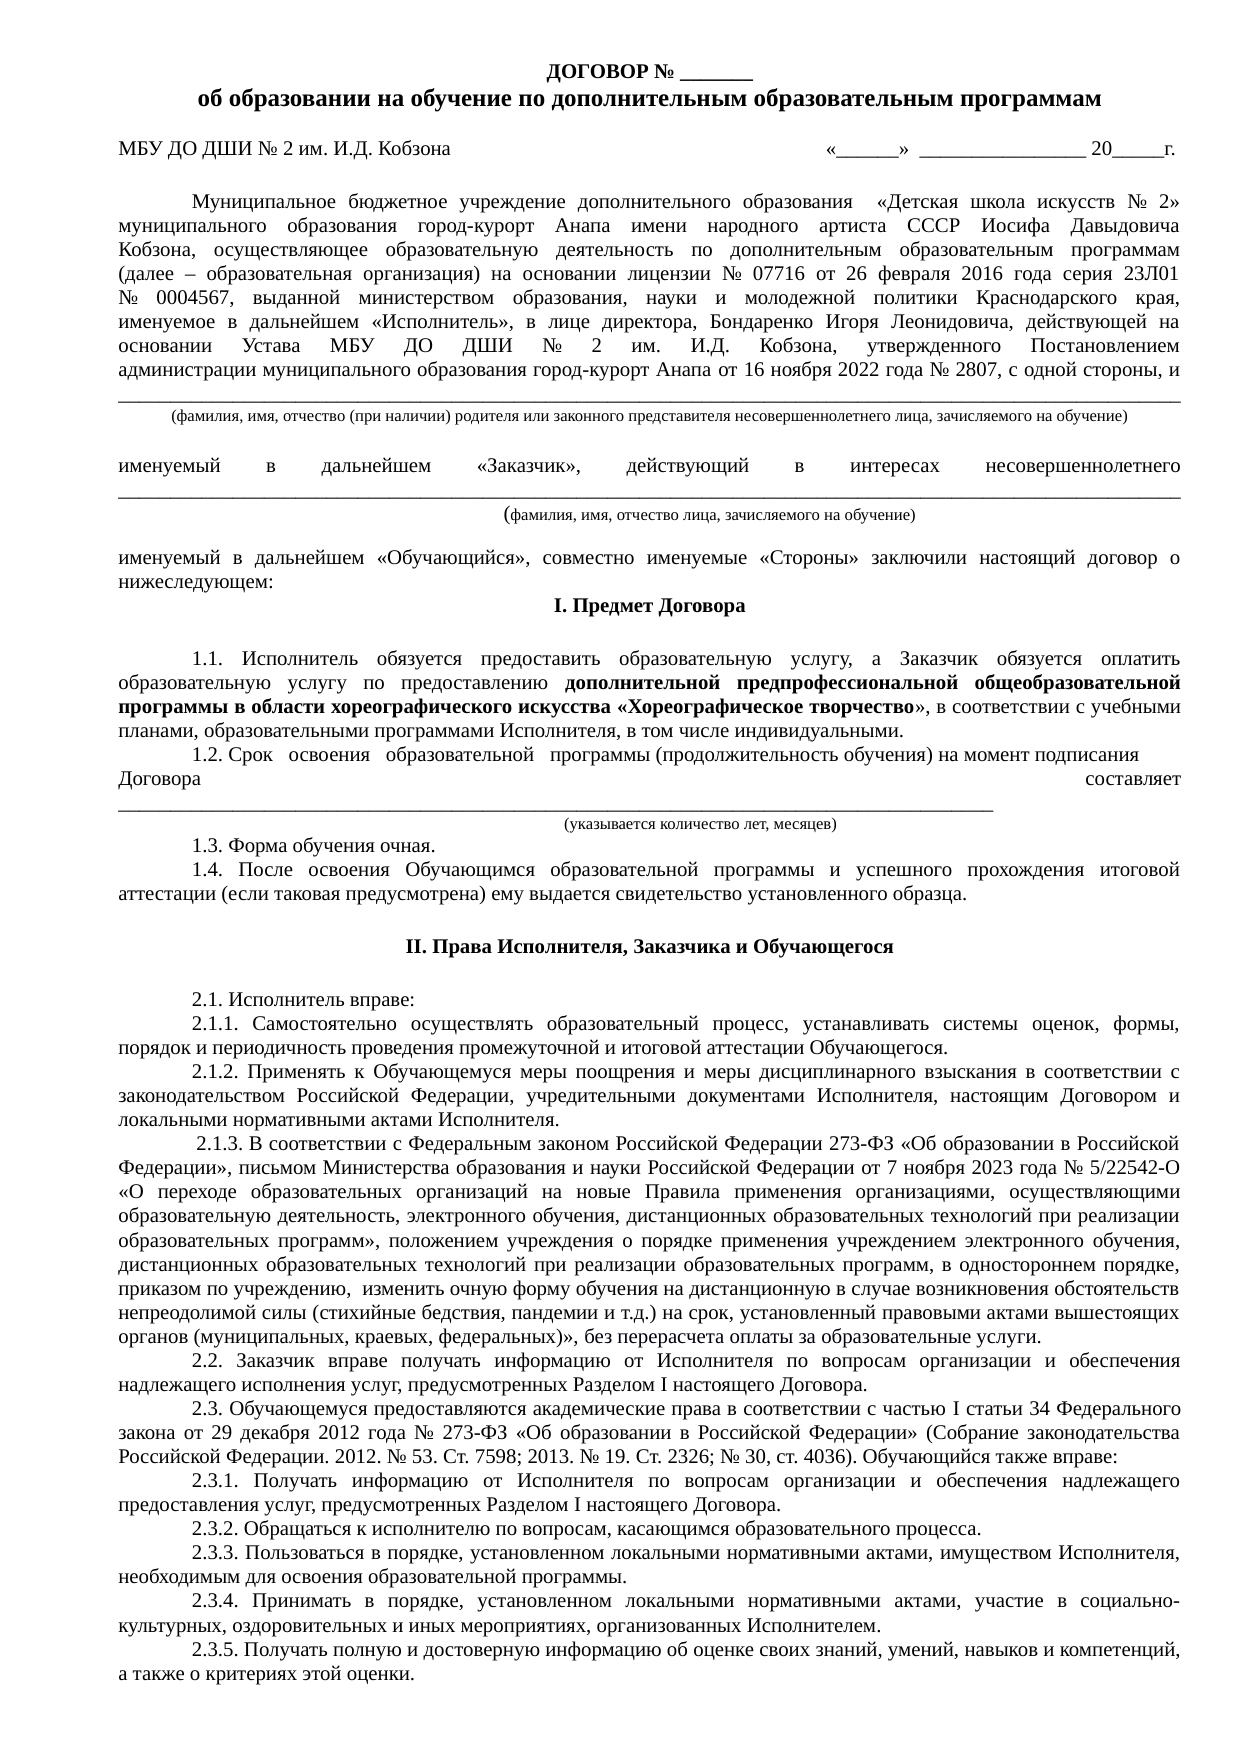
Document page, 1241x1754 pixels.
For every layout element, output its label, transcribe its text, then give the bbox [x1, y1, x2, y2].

text 2.2. Заказчик вправе получать информацию от Исполнителя по вопросам организации и обеспечения надлежащего исполнения услуг, предусмотренных Разделом I настоящего Договора. [118, 1348, 1181, 1396]
text 2.3.3. Пользоваться в порядке, установленном локальными нормативными актами, имуществом Исполнителя, необходимым для освоения образовательной программы. [118, 1540, 1181, 1588]
text 2.1.2. Применять к Обучающемуся меры поощрения и меры дисциплинарного взыскания в соответствии с законодательством Российской Федерации, учредительными документами Исполнителя, настоящим Договором и локальными нормативными актами Исполнителя. [118, 1059, 1181, 1131]
text 2.3.1. Получать информацию от Исполнителя по вопросам организации и обеспечения надлежащего предоставления услуг, предусмотренных Разделом I настоящего Договора. [118, 1468, 1181, 1516]
text (фамилия, имя, отчество (при наличии) родителя или законного представителя несовершеннолетнего лица, зачисляемого на обучение) [118, 405, 1181, 424]
text 2.1.1. Самостоятельно осуществлять образовательный процесс, устанавливать системы оценок, формы, порядок и периодичность проведения промежуточной и итоговой аттестации Обучающегося. [118, 1011, 1181, 1059]
text (фамилия, имя, отчество лица, зачисляемого на обучение) [118, 501, 1181, 525]
text 2.1.3. В соответствии с Федеральным законом Российской Федерации 273-ФЗ «Об образовании в Российской Федерации», письмом Министерства образования и науки Российской Федерации от 7 ноября 2023 года № 5/22542-О «О переходе образовательных организаций на новые Правила применения организациями, осуществляющими образовательную деятельность, электронного обучения, дистанционных образовательных технологий при реализации образовательных программ», положением учреждения о порядке применения учреждением электронного обучения, дистанционных образовательных технологий при реализации образовательных программ, в одностороннем порядке, приказом по учреждению, изменить очную форму обучения на дистанционную в случае возникновения обстоятельств непреодолимой силы (стихийные бедствия, пандемии и т.д.) на срок, установленный правовыми актами вышестоящих органов (муниципальных, краевых, федеральных)», без перерасчета оплаты за образовательные услуги. [118, 1131, 1181, 1348]
text 2.3.5. Получать полную и достоверную информацию об оценке своих знаний, умений, навыков и компетенций, а также о критериях этой оценки. [118, 1637, 1181, 1685]
text I. Предмет Договора [118, 593, 1181, 617]
text 2.1. Исполнитель вправе: [118, 987, 1181, 1011]
text 2.3.2. Обращаться к исполнителю по вопросам, касающимся образовательного процесса. [118, 1516, 1181, 1540]
text МБУ ДО ДШИ № 2 им. И.Д. Кобзона «______» ________________ 20_____г. [118, 136, 1181, 160]
text 1.4. После освоения Обучающимся образовательной программы и успешного прохождения итоговой аттестации (если таковая предусмотрена) ему выдается свидетельство установленного образца. [118, 857, 1181, 905]
text именуемый в дальнейшем «Обучающийся», совместно именуемые «Стороны» заключили настоящий договор о нижеследующем: [118, 544, 1181, 593]
text ДОГОВОР № _______ [118, 59, 1181, 83]
text 1.2. Срок освоения образовательной программы (продолжительность обучения) на момент подписания [118, 742, 1181, 766]
text 1.3. Форма обучения очная. [118, 833, 1181, 857]
text Муниципальное бюджетное учреждение дополнительного образования «Детская школа искусств № 2» муниципального образования город-курорт Анапа имени народного артиста СССР Иосифа Давыдовича Кобзона, осуществляющее образовательную деятельность по дополнительным образовательным программам (далее – образовательная организация) на основании лицензии № 07716 от 26 февраля 2016 года серия 23Л01 № 0004567, выданной министерством образования, науки и молодежной политики Краснодарского края, именуемое в дальнейшем «Исполнитель», в лице директора, Бондаренко Игоря Леонидовича, действующей на основании Устава МБУ ДО ДШИ № 2 им. И.Д. Кобзона, утвержденного Постановлением администрации муниципального образования город-курорт Анапа от 16 ноября 2022 года № 2807, с одной стороны, и ______________________________________________________________________________________________________ [118, 189, 1181, 402]
text (указывается количество лет, месяцев) [118, 814, 1181, 833]
text II. Права Исполнителя, Заказчика и Обучающегося [118, 934, 1181, 958]
text об образовании на обучение по дополнительным образовательным программам [118, 83, 1181, 112]
text Договора составляет ____________________________________________________________________________________ [118, 766, 1181, 814]
text 2.3. Обучающемуся предоставляются академические права в соответствии с частью I статьи 34 Федерального закона от 29 декабря 2012 года № 273-ФЗ «Об образовании в Российской Федерации» (Собрание законодательства Российской Федерации. 2012. № 53. Ст. 7598; 2013. № 19. Ст. 2326; № 30, ст. 4036). Обучающийся также вправе: [118, 1396, 1181, 1468]
text именуемый в дальнейшем «Заказчик», действующий в интересах несовершеннолетнего ______________________________________________________________________________________________________ [118, 453, 1181, 498]
text 2.3.4. Принимать в порядке, установленном локальными нормативными актами, участие в социально-культурных, оздоровительных и иных мероприятиях, организованных Исполнителем. [118, 1588, 1181, 1637]
text 1.1. Исполнитель обязуется предоставить образовательную услугу, а Заказчик обязуется оплатить образовательную услугу по предоставлению дополнительной предпрофессиональной общеобразовательной программы в области хореографического искусства «Хореографическое творчество», в соответствии с учебными планами, образовательными программами Исполнителя, в том числе индивидуальными. [118, 646, 1181, 742]
